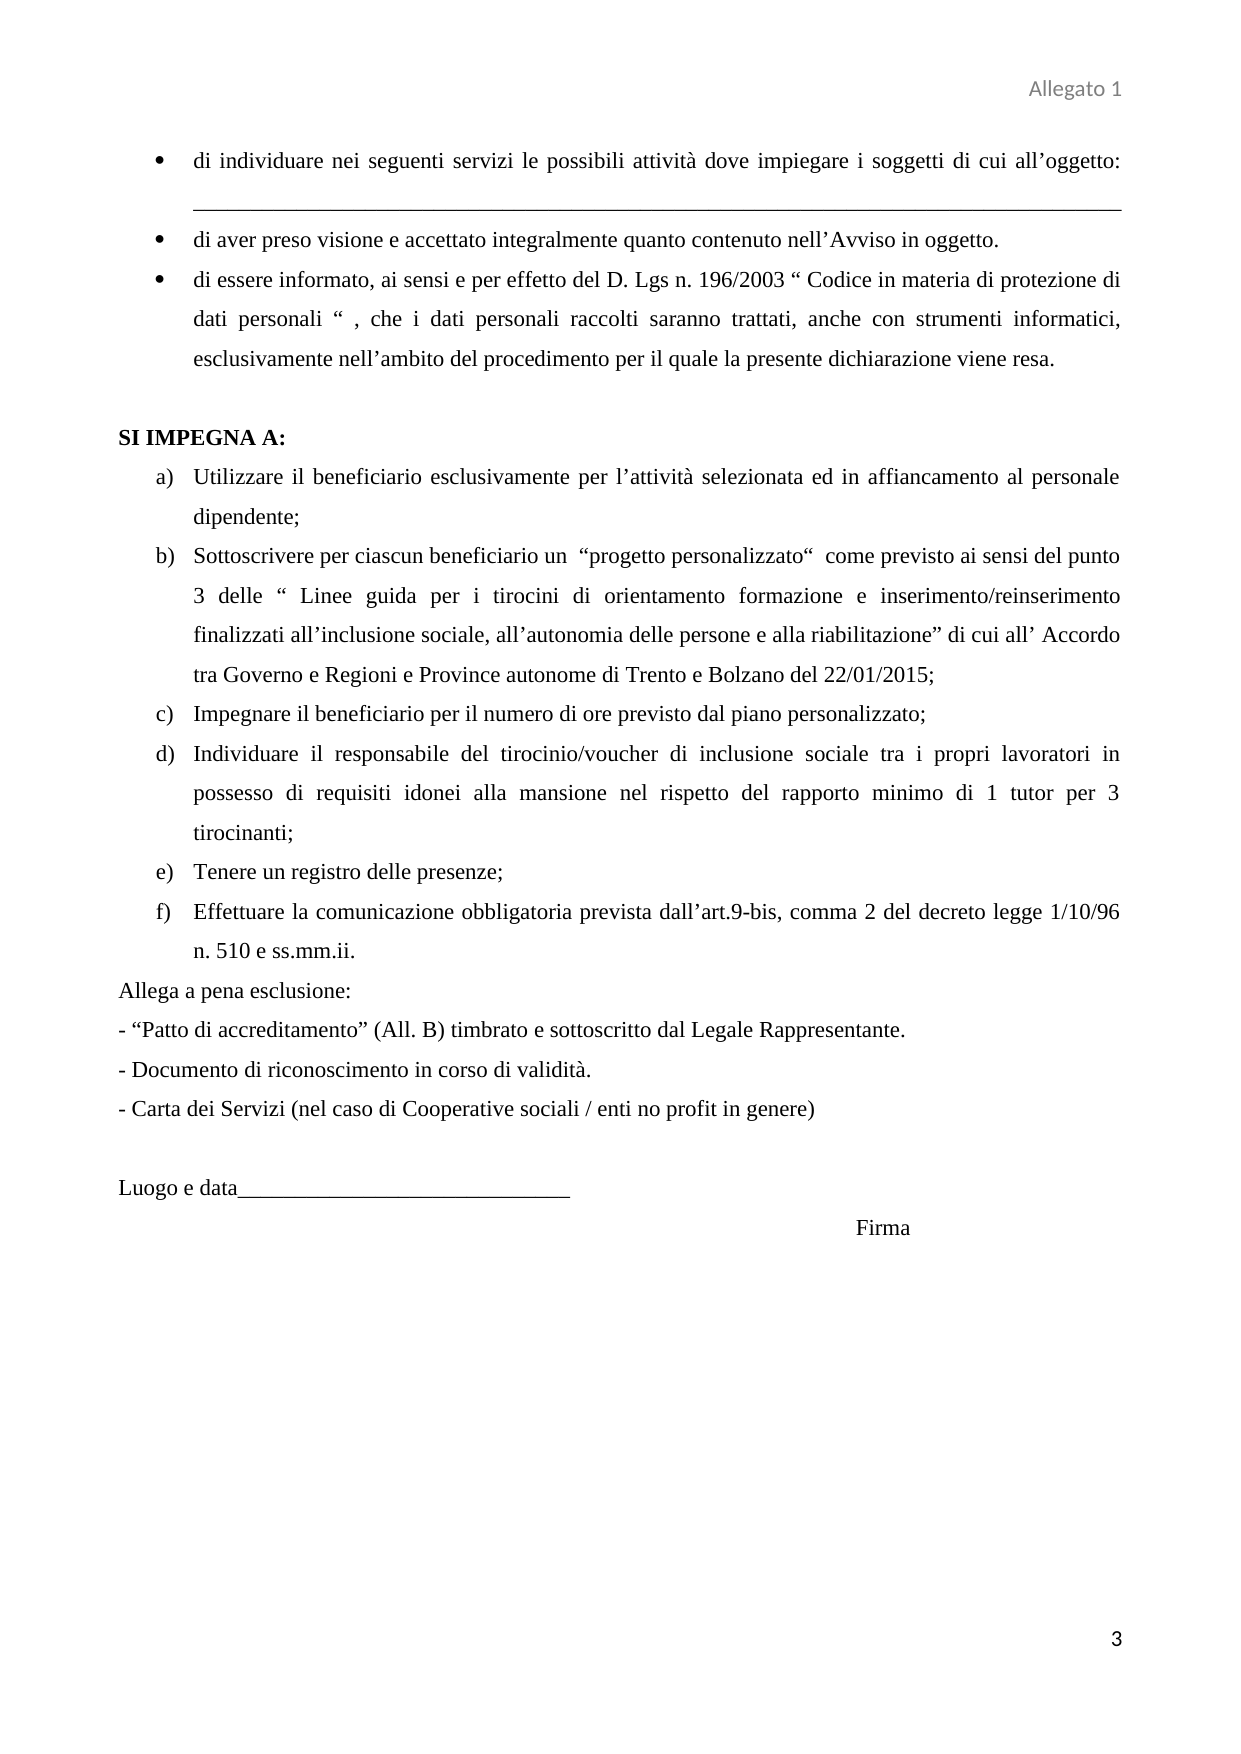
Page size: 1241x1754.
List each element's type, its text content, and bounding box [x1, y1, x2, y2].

text - Documento di riconoscimento in corso di validità. [118, 1056, 1122, 1082]
list di essere informato, ai sensi e per effetto del D. Lgs n. 196/2003 “ Codice in materia di protezione di dati personali “ , che i dati personali raccolti saranno trattati, anche con strumenti informatici, esclusivamente nell’ambito del procedimento per il quale la presente dichiarazione viene resa. [156, 266, 1122, 371]
list Effettuare la comunicazione obbligatoria prevista dall’art.9-bis, comma 2 del decreto legge 1/10/96 n. 510 e ss.mm.ii. [156, 898, 1122, 963]
text Firma [782, 1213, 1122, 1240]
list Individuare il responsabile del tirocinio/voucher di inclusione sociale tra i propri lavoratori in possesso di requisiti idonei alla mansione nel rispetto del rapporto minimo di 1 tutor per 3 tirocinanti; [156, 740, 1122, 845]
list di aver preso visione e accettato integralmente quanto contenuto nell’Avviso in oggetto. [156, 227, 1122, 253]
text Allega a pena esclusione: [118, 977, 1122, 1003]
list di individuare nei seguenti servizi le possibili attività dove impiegare i soggetti di cui all’oggetto: _________________________________________________________________________________ [156, 148, 1122, 213]
text SI IMPEGNA A: [118, 424, 1122, 450]
list Sottoscrivere per ciascun beneficiario un “progetto personalizzato“ come previsto ai sensi del punto 3 delle “ Linee guida per i tirocini di orientamento formazione e inserimento/reinserimento finalizzati all’inclusione sociale, all’autonomia delle persone e alla riabilitazione” di cui all’ Accordo tra Governo e Regioni e Province autonome di Trento e Bolzano del 22/01/2015; [156, 542, 1122, 687]
text - Carta dei Servizi (nel caso di Cooperative sociali / enti no profit in genere) [118, 1095, 1122, 1121]
text - “Patto di accreditamento” (All. B) timbrato e sottoscritto dal Legale Rappresentante. [118, 1016, 1122, 1042]
list Utilizzare il beneficiario esclusivamente per l’attività selezionata ed in affiancamento al personale dipendente; [156, 463, 1122, 529]
list Tenere un registro delle presenze; [156, 858, 1122, 884]
text Luogo e data_____________________________ [118, 1174, 1122, 1200]
list Impegnare il beneficiario per il numero di ore previsto dal piano personalizzato; [156, 700, 1122, 727]
